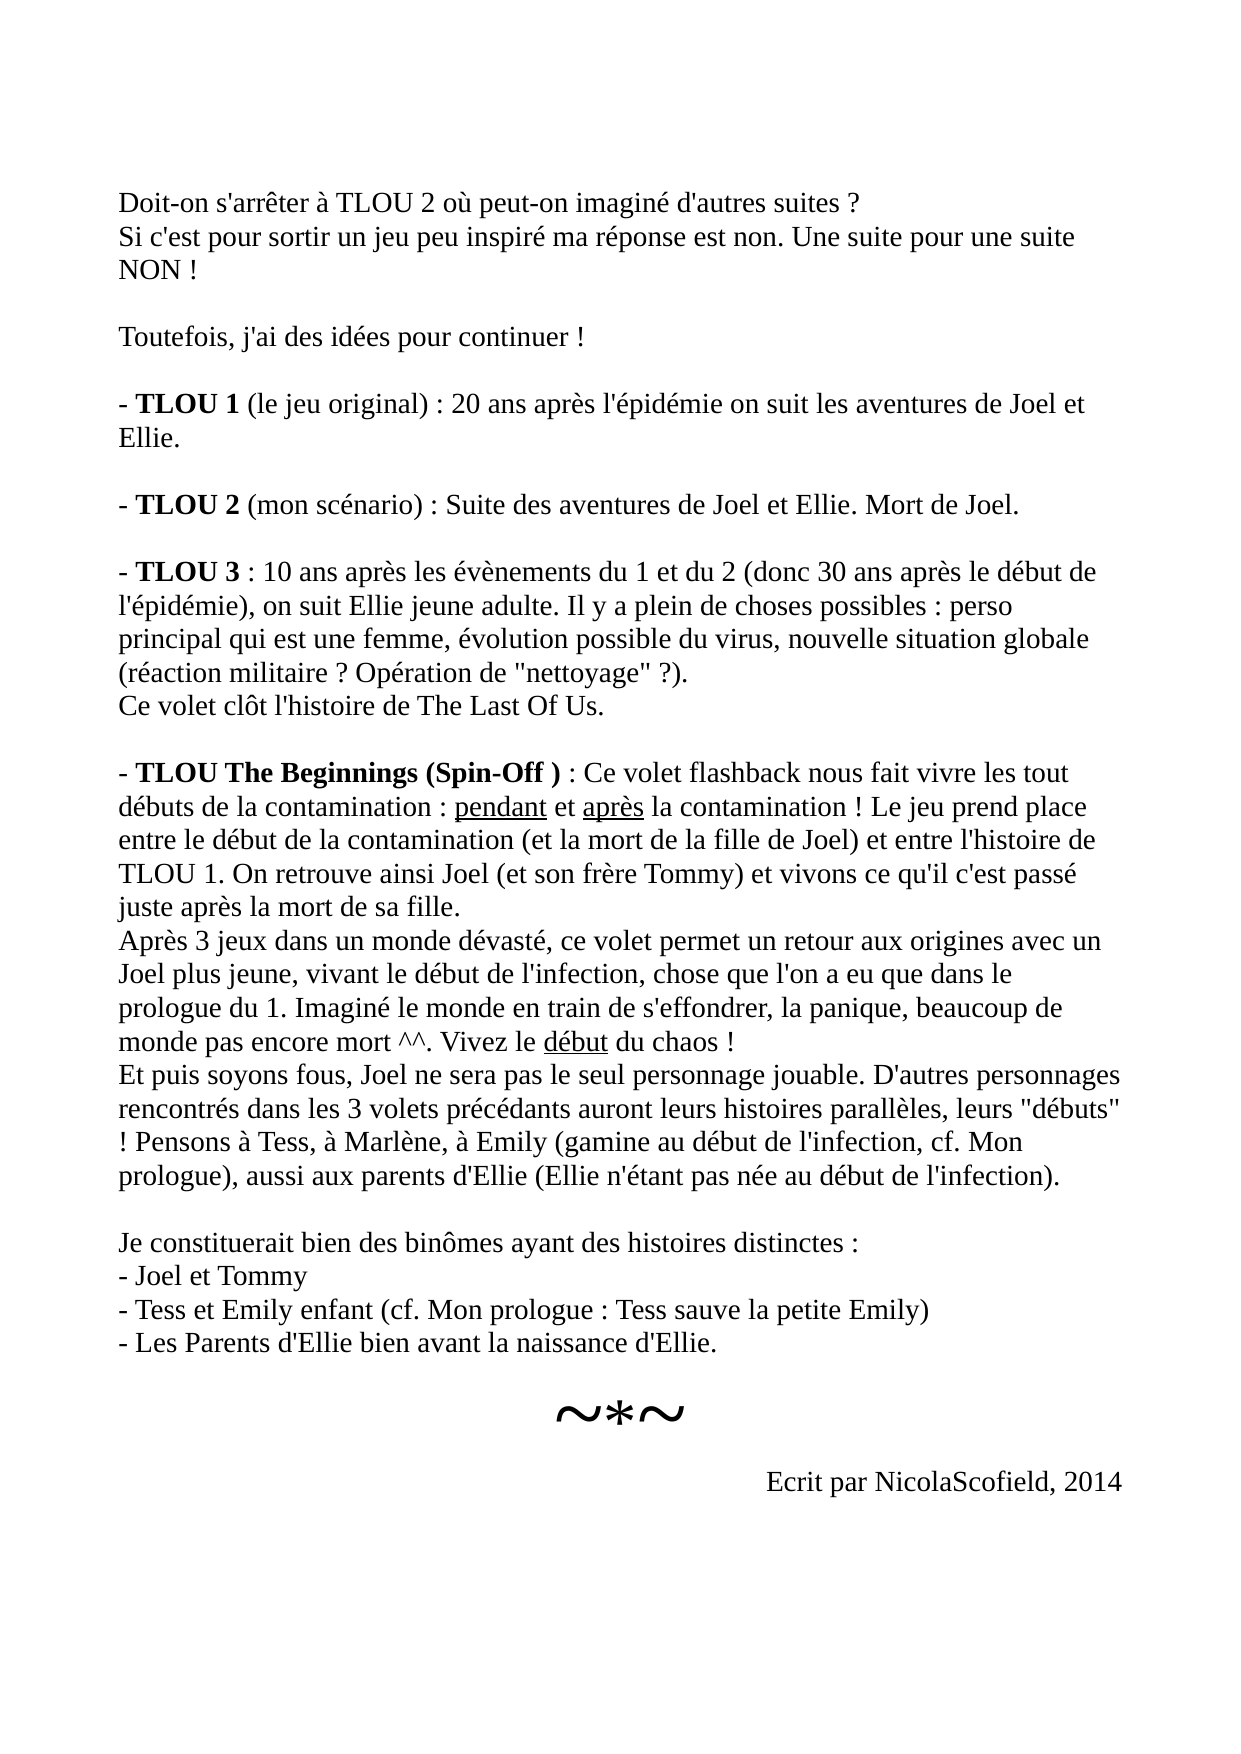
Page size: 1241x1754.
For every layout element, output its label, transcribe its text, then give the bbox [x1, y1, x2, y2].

text Ecrit par NicolaScofield, 2014 [118, 1464, 1122, 1498]
text Doit-on s'arrêter à TLOU 2 où peut-on imaginé d'autres suites ? [118, 185, 1122, 219]
text - Les Parents d'Ellie bien avant la naissance d'Ellie. [118, 1326, 1122, 1359]
text - TLOU The Beginnings (Spin-Off ) : Ce volet flashback nous fait vivre les tout débuts de la contamination : pendant et après la contamination ! Le jeu prend place entre le début de la contamination (et la mort de la fille de Joel) et entre l'histoire de TLOU 1. On retrouve ainsi Joel (et son frère Tommy) et vivons ce qu'il c'est passé juste après la mort de sa fille. [118, 755, 1122, 923]
text - Joel et Tommy [118, 1258, 1122, 1292]
text - Tess et Emily enfant (cf. Mon prologue : Tess sauve la petite Emily) [118, 1292, 1122, 1326]
text Je constituerait bien des binômes ayant des histoires distinctes : [118, 1225, 1122, 1258]
text ~*~ [118, 1359, 1122, 1464]
text - TLOU 2 (mon scénario) : Suite des aventures de Joel et Ellie. Mort de Joel. [118, 487, 1122, 521]
text - TLOU 1 (le jeu original) : 20 ans après l'épidémie on suit les aventures de Joel et Ellie. [118, 386, 1122, 453]
text Et puis soyons fous, Joel ne sera pas le seul personnage jouable. D'autres personnages rencontrés dans les 3 volets précédants auront leurs histoires parallèles, leurs "débuts" ! Pensons à Tess, à Marlène, à Emily (gamine au début de l'infection, cf. Mon prologue), aussi aux parents d'Ellie (Ellie n'étant pas née au début de l'infection). [118, 1057, 1122, 1191]
text - TLOU 3 : 10 ans après les évènements du 1 et du 2 (donc 30 ans après le début de l'épidémie), on suit Ellie jeune adulte. Il y a plein de choses possibles : perso principal qui est une femme, évolution possible du virus, nouvelle situation globale (réaction militaire ? Opération de "nettoyage" ?). [118, 554, 1122, 688]
text Après 3 jeux dans un monde dévasté, ce volet permet un retour aux origines avec un Joel plus jeune, vivant le début de l'infection, chose que l'on a eu que dans le prologue du 1. Imaginé le monde en train de s'effondrer, la panique, beaucoup de monde pas encore mort ^^. Vivez le début du chaos ! [118, 923, 1122, 1057]
text Ce volet clôt l'histoire de The Last Of Us. [118, 688, 1122, 722]
text Si c'est pour sortir un jeu peu inspiré ma réponse est non. Une suite pour une suite NON ! [118, 219, 1122, 286]
text Toutefois, j'ai des idées pour continuer ! [118, 319, 1122, 353]
